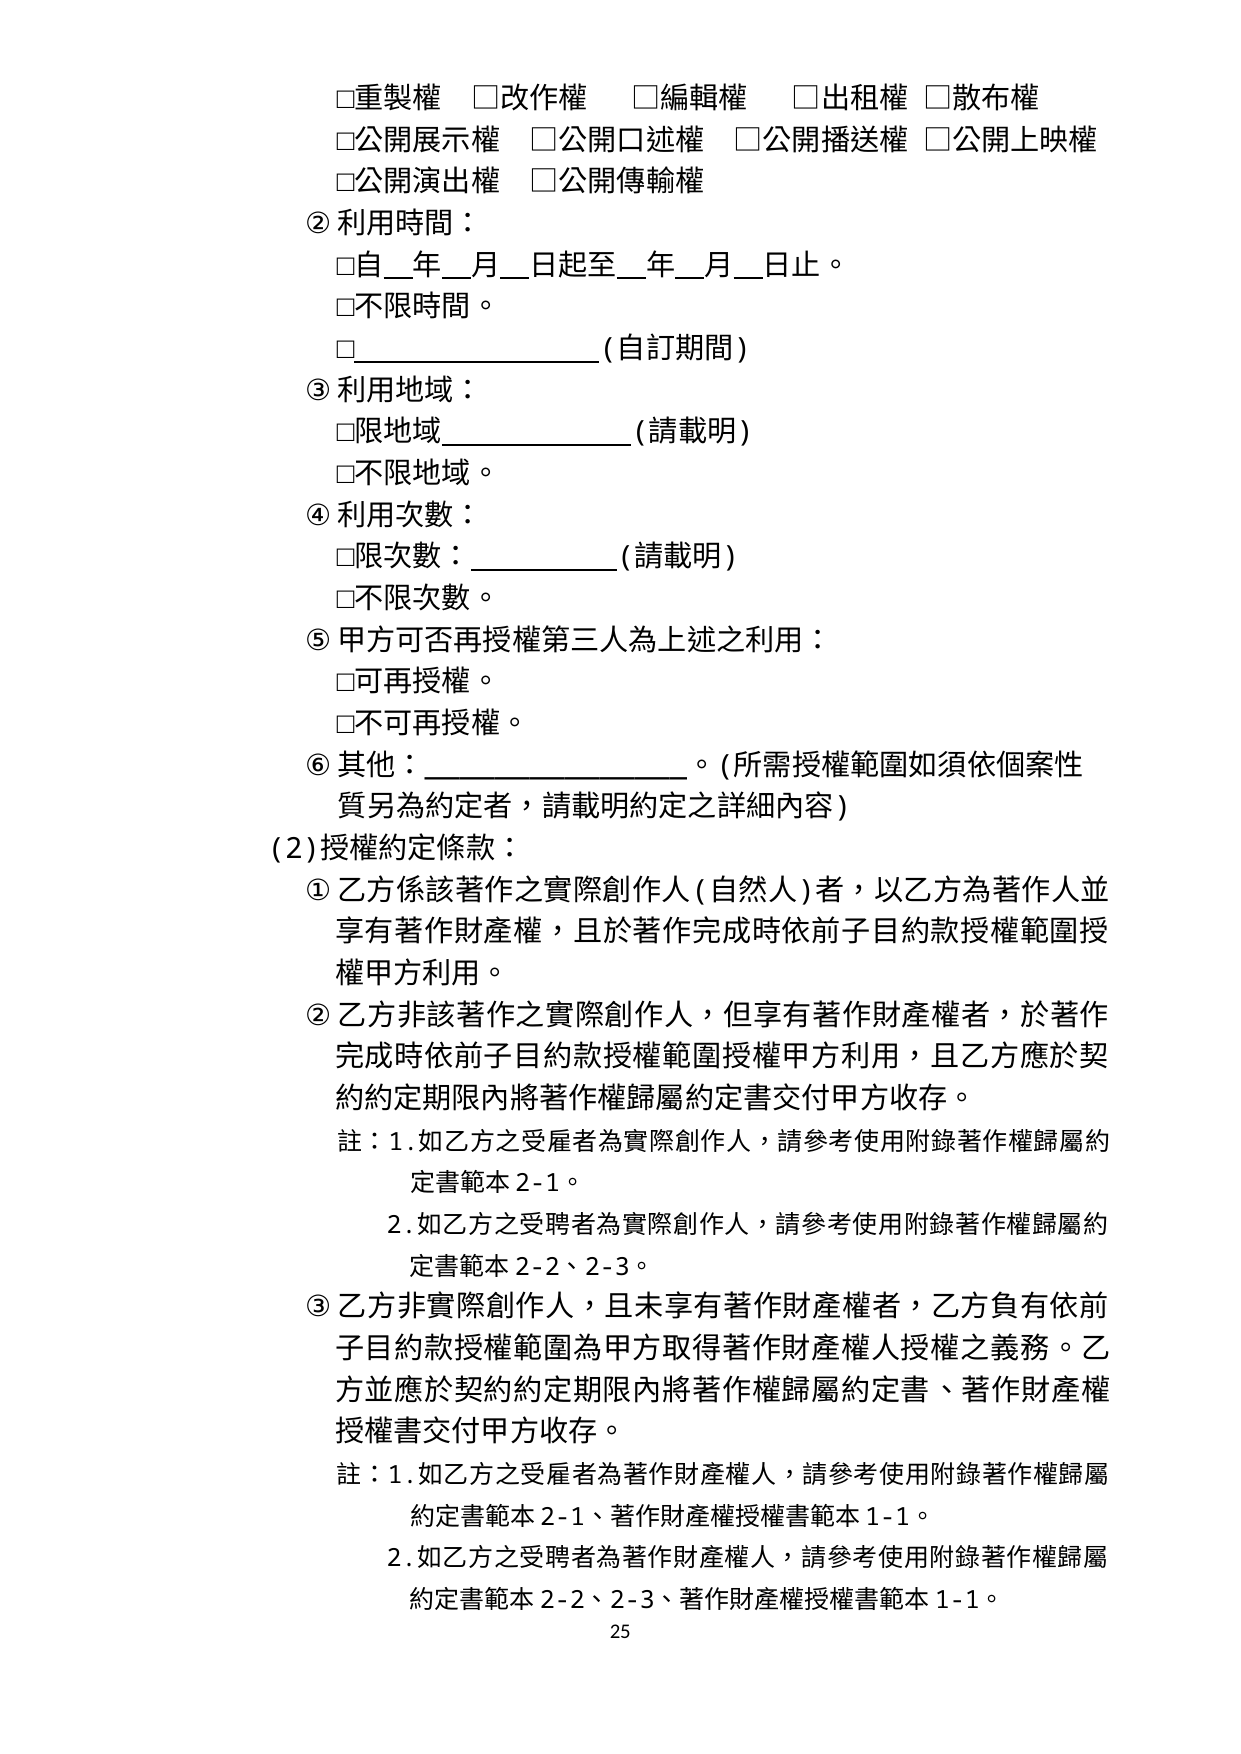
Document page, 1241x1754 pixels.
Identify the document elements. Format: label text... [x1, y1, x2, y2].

text ①乙方係該著作之實際創作人(自然人)者，以乙方為著作人並享有著作財產權，且於著作完成時依前子目約款授權範圍授權甲方利用。 [305, 867, 1110, 992]
text □不限次數。 [337, 575, 1110, 617]
text □不可再授權。 [337, 700, 1110, 742]
text □ (自訂期間) [337, 325, 1110, 367]
text □公開展示權 □公開口述權 □公開播送權 □公開上映權 [337, 117, 1110, 158]
text □公開演出權 □公開傳輸權 [337, 158, 1110, 200]
text 2.如乙方之受聘者為著作財產權人，請參考使用附錄著作權歸屬約定書範本2-2、2-3、著作財產權授權書範本1-1。 [386, 1533, 1110, 1617]
text □重製權 □改作權 □編輯權 □出租權 □散布權 [337, 75, 1110, 117]
text □限次數： (請載明) [337, 533, 1110, 575]
text ③乙方非實際創作人，且未享有著作財產權者，乙方負有依前子目約款授權範圍為甲方取得著作財產權人授權之義務。乙方並應於契約約定期限內將著作權歸屬約定書、著作財產權授權書交付甲方收存。 [305, 1283, 1110, 1450]
text □不限地域。 [337, 450, 1110, 492]
text □自 年 月 日起至 年 月 日止。 [337, 242, 1110, 283]
text □可再授權。 [337, 658, 1110, 700]
text ⑤甲方可否再授權第三人為上述之利用： [305, 617, 1110, 658]
text (2)授權約定條款： [267, 825, 1110, 867]
text ⑥其他：_______________。(所需授權範圍如須依個案性質另為約定者，請載明約定之詳細內容) [305, 742, 1110, 825]
text 註：1.如乙方之受雇者為實際創作人，請參考使用附錄著作權歸屬約定書範本2-1。 [337, 1117, 1110, 1200]
text □不限時間。 [337, 283, 1110, 325]
text 2.如乙方之受聘者為實際創作人，請參考使用附錄著作權歸屬約定書範本2-2、2-3。 [386, 1200, 1110, 1283]
text ②利用時間： [305, 200, 1110, 242]
text ④利用次數： [305, 492, 1110, 533]
text ②乙方非該著作之實際創作人，但享有著作財產權者，於著作完成時依前子目約款授權範圍授權甲方利用，且乙方應於契約約定期限內將著作權歸屬約定書交付甲方收存。 [305, 992, 1110, 1117]
text 註：1.如乙方之受雇者為著作財產權人，請參考使用附錄著作權歸屬約定書範本2-1、著作財產權授權書範本1-1。 [336, 1450, 1110, 1533]
text □限地域 (請載明) [337, 408, 1110, 450]
text ③利用地域： [305, 367, 1110, 408]
